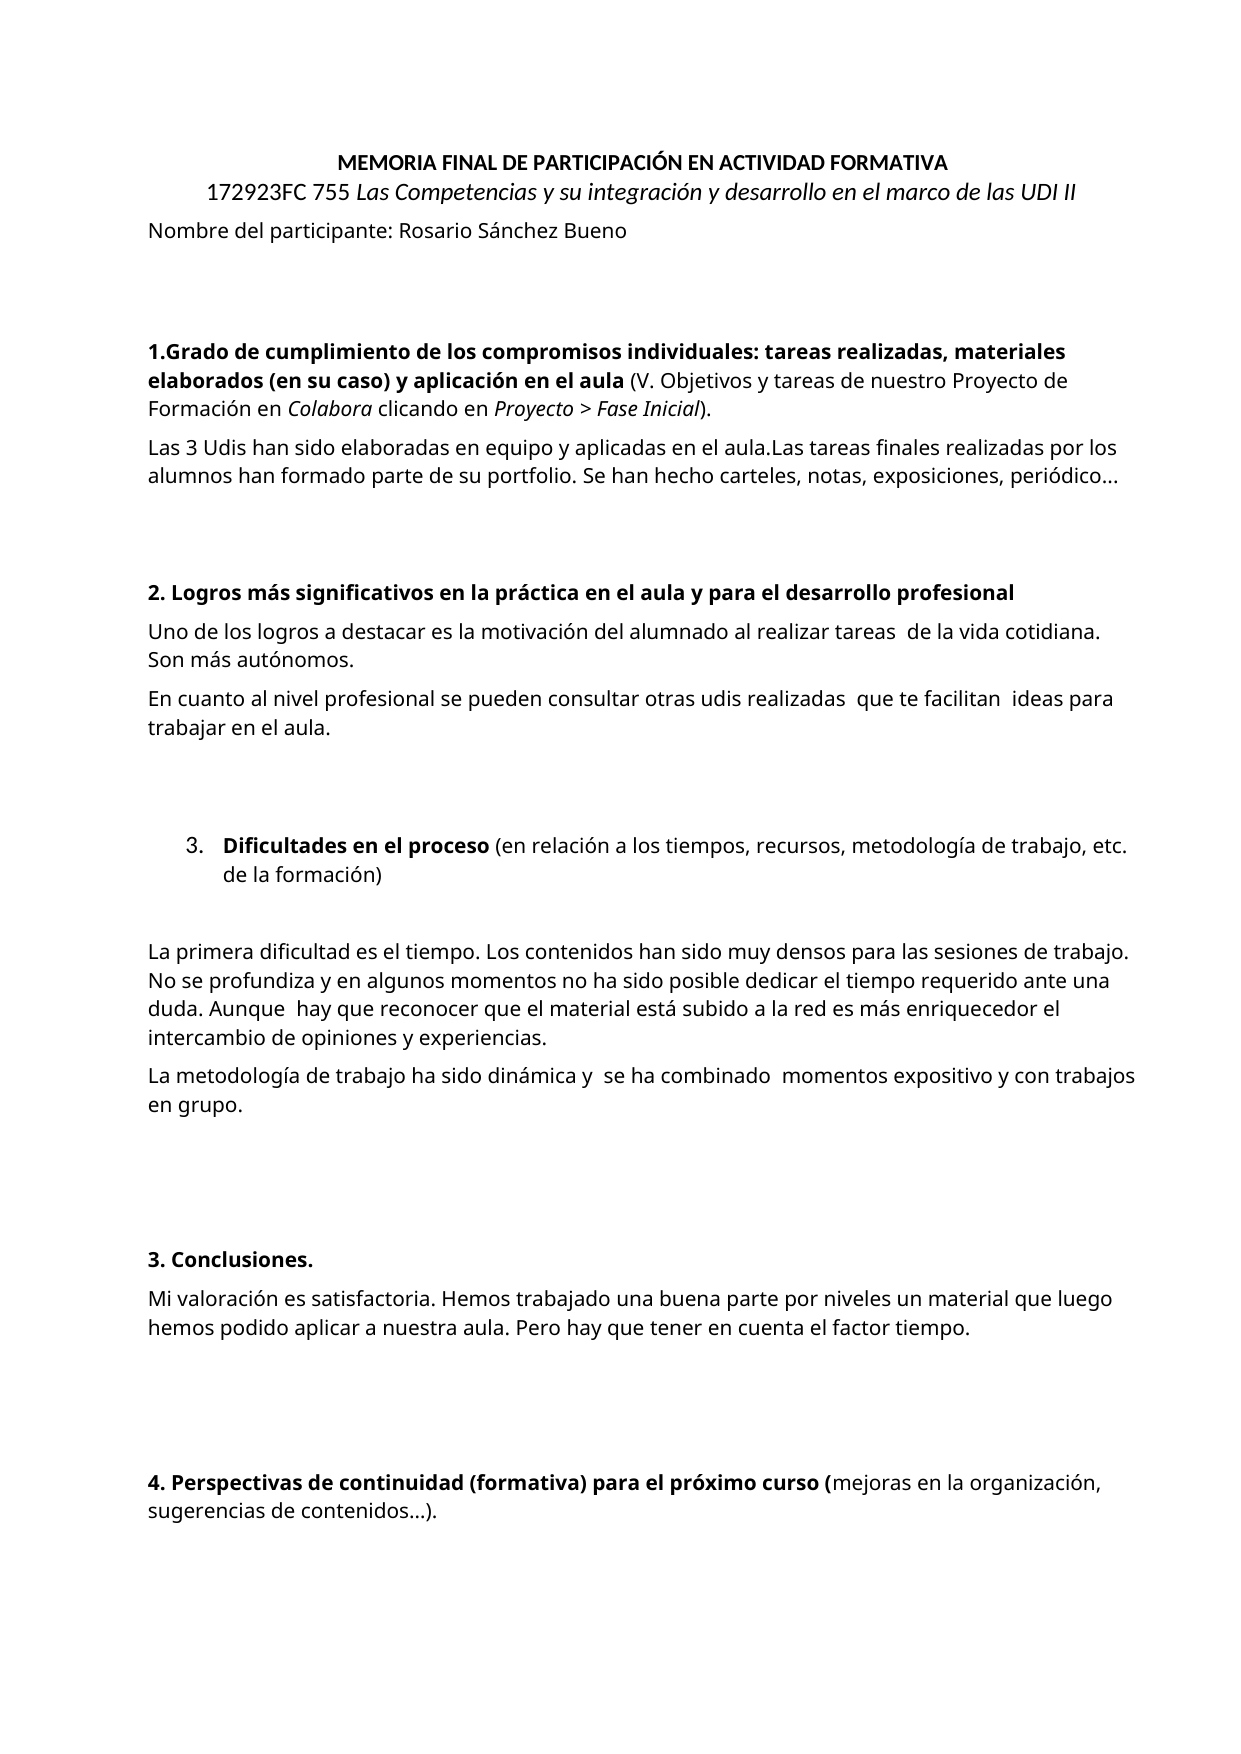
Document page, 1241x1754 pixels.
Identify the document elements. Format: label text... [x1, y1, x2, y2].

text 1.Grado de cumplimiento de los compromisos individuales: tareas realizadas, materiales elaborados (en su caso) y aplicación en el aula (V. Objetivos y tareas de nuestro Proyecto de Formación en Colabora clicando en Proyecto > Fase Inicial). [148, 337, 1138, 423]
text Mi valoración es satisfactoria. Hemos trabajado una buena parte por niveles un material que luego hemos podido aplicar a nuestra aula. Pero hay que tener en cuenta el factor tiempo. [148, 1284, 1138, 1341]
text En cuanto al nivel profesional se pueden consultar otras udis realizadas que te facilitan ideas para trabajar en el aula. [148, 684, 1138, 741]
text Las 3 Udis han sido elaboradas en equipo y aplicadas en el aula.Las tareas finales realizadas por los alumnos han formado parte de su portfolio. Se han hecho carteles, notas, exposiciones, periódico... [148, 433, 1138, 490]
text Nombre del participante: Rosario Sánchez Bueno [148, 217, 1138, 245]
text 3. Conclusiones. [148, 1245, 1138, 1274]
text La primera dificultad es el tiempo. Los contenidos han sido muy densos para las sesiones de trabajo. No se profundiza y en algunos momentos no ha sido posible dedicar el tiempo requerido ante una duda. Aunque hay que reconocer que el material está subido a la red es más enriquecedor el intercambio de opiniones y experiencias. [148, 937, 1138, 1051]
text 2. Logros más significativos en la práctica en el aula y para el desarrollo profesional [148, 578, 1138, 606]
text 172923FC 755 Las Competencias y su integración y desarrollo en el marco de las UDI II [148, 176, 1138, 206]
text 4. Perspectivas de continuidad (formativa) para el próximo curso (mejoras en la organización, sugerencias de contenidos…). [148, 1468, 1138, 1525]
list Dificultades en el proceso (en relación a los tiempos, recursos, metodología de trabajo, etc. de la formación) [185, 829, 1138, 888]
text La metodología de trabajo ha sido dinámica y se ha combinado momentos expositivo y con trabajos en grupo. [148, 1062, 1138, 1118]
text MEMORIA FINAL DE PARTICIPACIÓN EN ACTIVIDAD FORMATIVA [148, 148, 1138, 176]
text Uno de los logros a destacar es la motivación del alumnado al realizar tareas de la vida cotidiana. Son más autónomos. [148, 617, 1138, 674]
